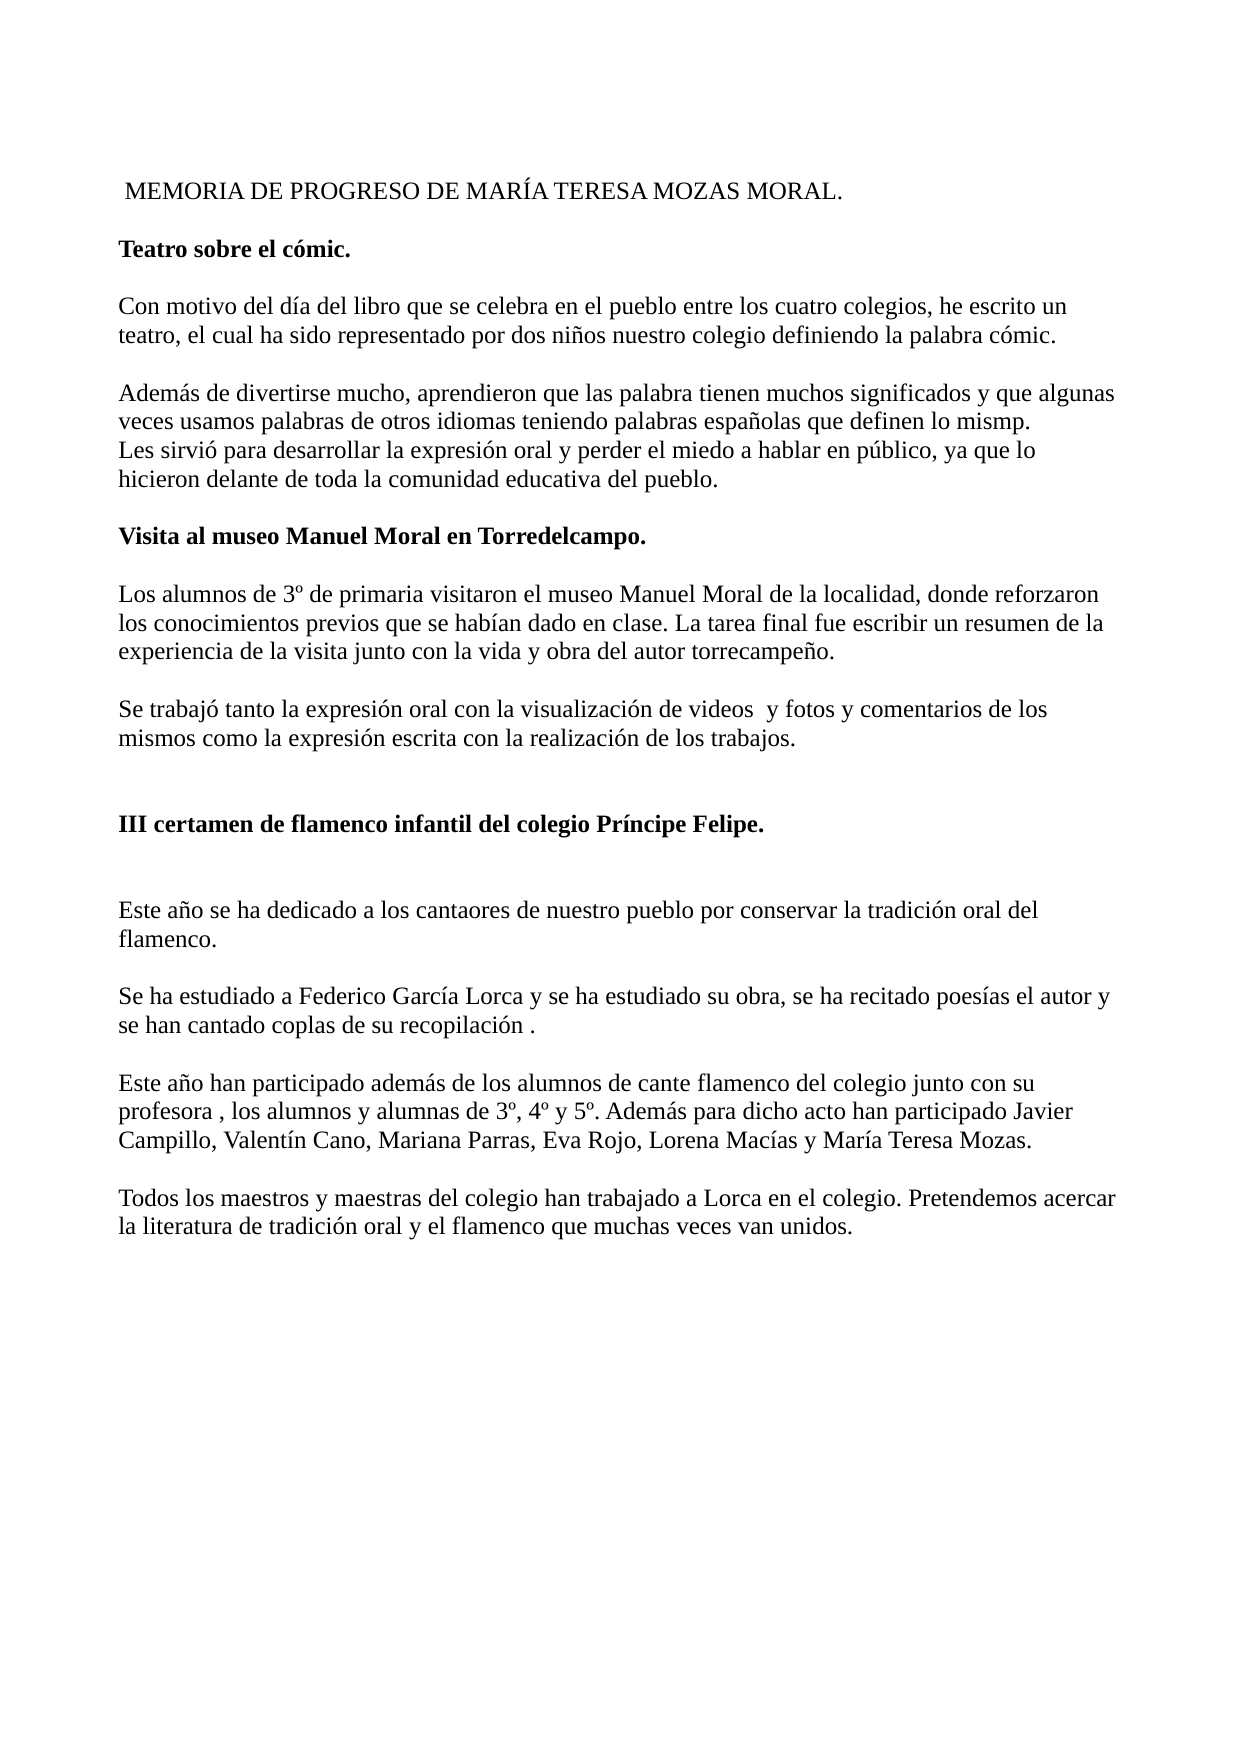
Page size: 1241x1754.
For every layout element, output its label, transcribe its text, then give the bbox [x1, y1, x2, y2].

text Todos los maestros y maestras del colegio han trabajado a Lorca en el colegio. Pretendemos acercar la literatura de tradición oral y el flamenco que muchas veces van unidos. [118, 1183, 1122, 1240]
text III certamen de flamenco infantil del colegio Príncipe Felipe. [118, 809, 1122, 838]
text Con motivo del día del libro que se celebra en el pueblo entre los cuatro colegios, he escrito un teatro, el cual ha sido representado por dos niños nuestro colegio definiendo la palabra cómic. [118, 291, 1122, 349]
text Este año han participado además de los alumnos de cante flamenco del colegio junto con su profesora , los alumnos y alumnas de 3º, 4º y 5º. Además para dicho acto han participado Javier Campillo, Valentín Cano, Mariana Parras, Eva Rojo, Lorena Macías y María Teresa Mozas. [118, 1068, 1122, 1154]
text Les sirvió para desarrollar la expresión oral y perder el miedo a hablar en público, ya que lo hicieron delante de toda la comunidad educativa del pueblo. [118, 435, 1122, 493]
text Los alumnos de 3º de primaria visitaron el museo Manuel Moral de la localidad, donde reforzaron los conocimientos previos que se habían dado en clase. La tarea final fue escribir un resumen de la experiencia de la visita junto con la vida y obra del autor torrecampeño. [118, 579, 1122, 665]
text Se trabajó tanto la expresión oral con la visualización de videos y fotos y comentarios de los mismos como la expresión escrita con la realización de los trabajos. [118, 694, 1122, 751]
text Este año se ha dedicado a los cantaores de nuestro pueblo por conservar la tradición oral del flamenco. [118, 895, 1122, 953]
text Se ha estudiado a Federico García Lorca y se ha estudiado su obra, se ha recitado poesías el autor y se han cantado coplas de su recopilación . [118, 981, 1122, 1039]
text MEMORIA DE PROGRESO DE MARÍA TERESA MOZAS MORAL. [118, 176, 1122, 205]
text Además de divertirse mucho, aprendieron que las palabra tienen muchos significados y que algunas veces usamos palabras de otros idiomas teniendo palabras españolas que definen lo mismp. [118, 378, 1122, 435]
text Visita al museo Manuel Moral en Torredelcampo. [118, 521, 1122, 550]
text Teatro sobre el cómic. [118, 234, 1122, 263]
